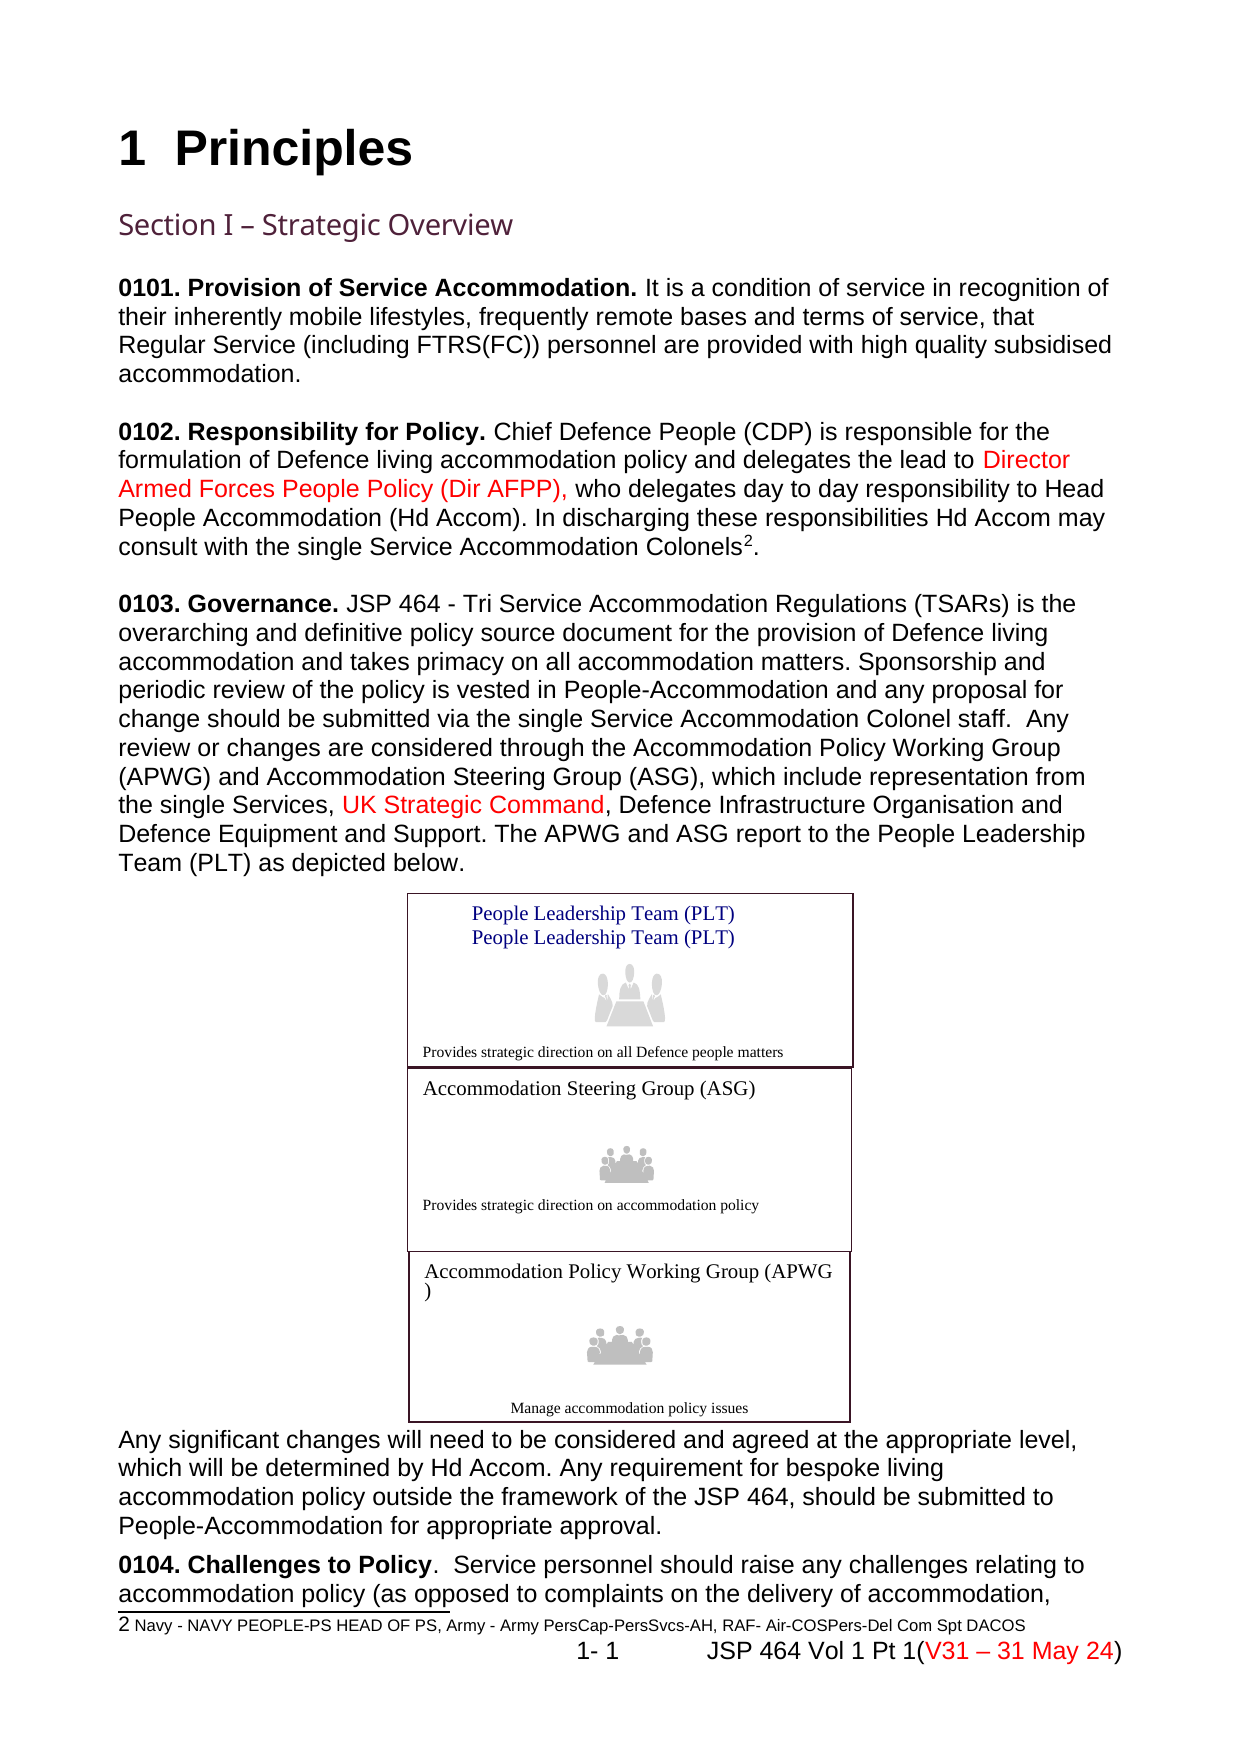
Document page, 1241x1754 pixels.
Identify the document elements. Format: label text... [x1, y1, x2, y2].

text 0102. Responsibility for Policy. Chief Defence People (CDP) is responsible for the formulation of Defence living accommodation policy and delegates the lead to Director Armed Forces People Policy (Dir AFPP), who delegates day to day responsibility to Head People Accommodation (Hd Accom). In discharging these responsibilities Hd Accom may consult with the single Service Accommodation Colonels. [118, 417, 1122, 560]
subtitle Section I – Strategic Overview [118, 204, 1122, 244]
text 0104. Challenges to Policy. Service personnel should raise any challenges relating to accommodation policy (as opposed to complaints on the delivery of accommodation, [118, 1550, 1122, 1608]
text 1 Principles [118, 118, 1122, 176]
text Navy - NAVY PEOPLE-PS HEAD OF PS, Army - Army PersCap-PersSvcs-AH, RAF- Air-COSPers-Del Com Spt DACOS [118, 1612, 1122, 1636]
text Any significant changes will need to be considered and agreed at the appropriate level, which will be determined by Hd Accom. Any requirement for bespoke living accommodation policy outside the framework of the JSP 464, should be submitted to People-Accommodation for appropriate approval. [118, 1425, 1122, 1540]
text 0103. Governance. JSP 464 - Tri Service Accommodation Regulations (TSARs) is the overarching and definitive policy source document for the provision of Defence living accommodation and takes primacy on all accommodation matters. Sponsorship and periodic review of the policy is vested in People-Accommodation and any proposal for change should be submitted via the single Service Accommodation Colonel staff. Any review or changes are considered through the Accommodation Policy Working Group (APWG) and Accommodation Steering Group (ASG), which include representation from the single Services, UK Strategic Command, Defence Infrastructure Organisation and Defence Equipment and Support. The APWG and ASG report to the People Leadership Team (PLT) as depicted below. [118, 589, 1122, 877]
text 0101. Provision of Service Accommodation. It is a condition of service in recognition of their inherently mobile lifestyles, frequently remote bases and terms of service, that Regular Service (including FTRS(FC)) personnel are provided with high quality subsidised accommodation. [118, 273, 1122, 388]
